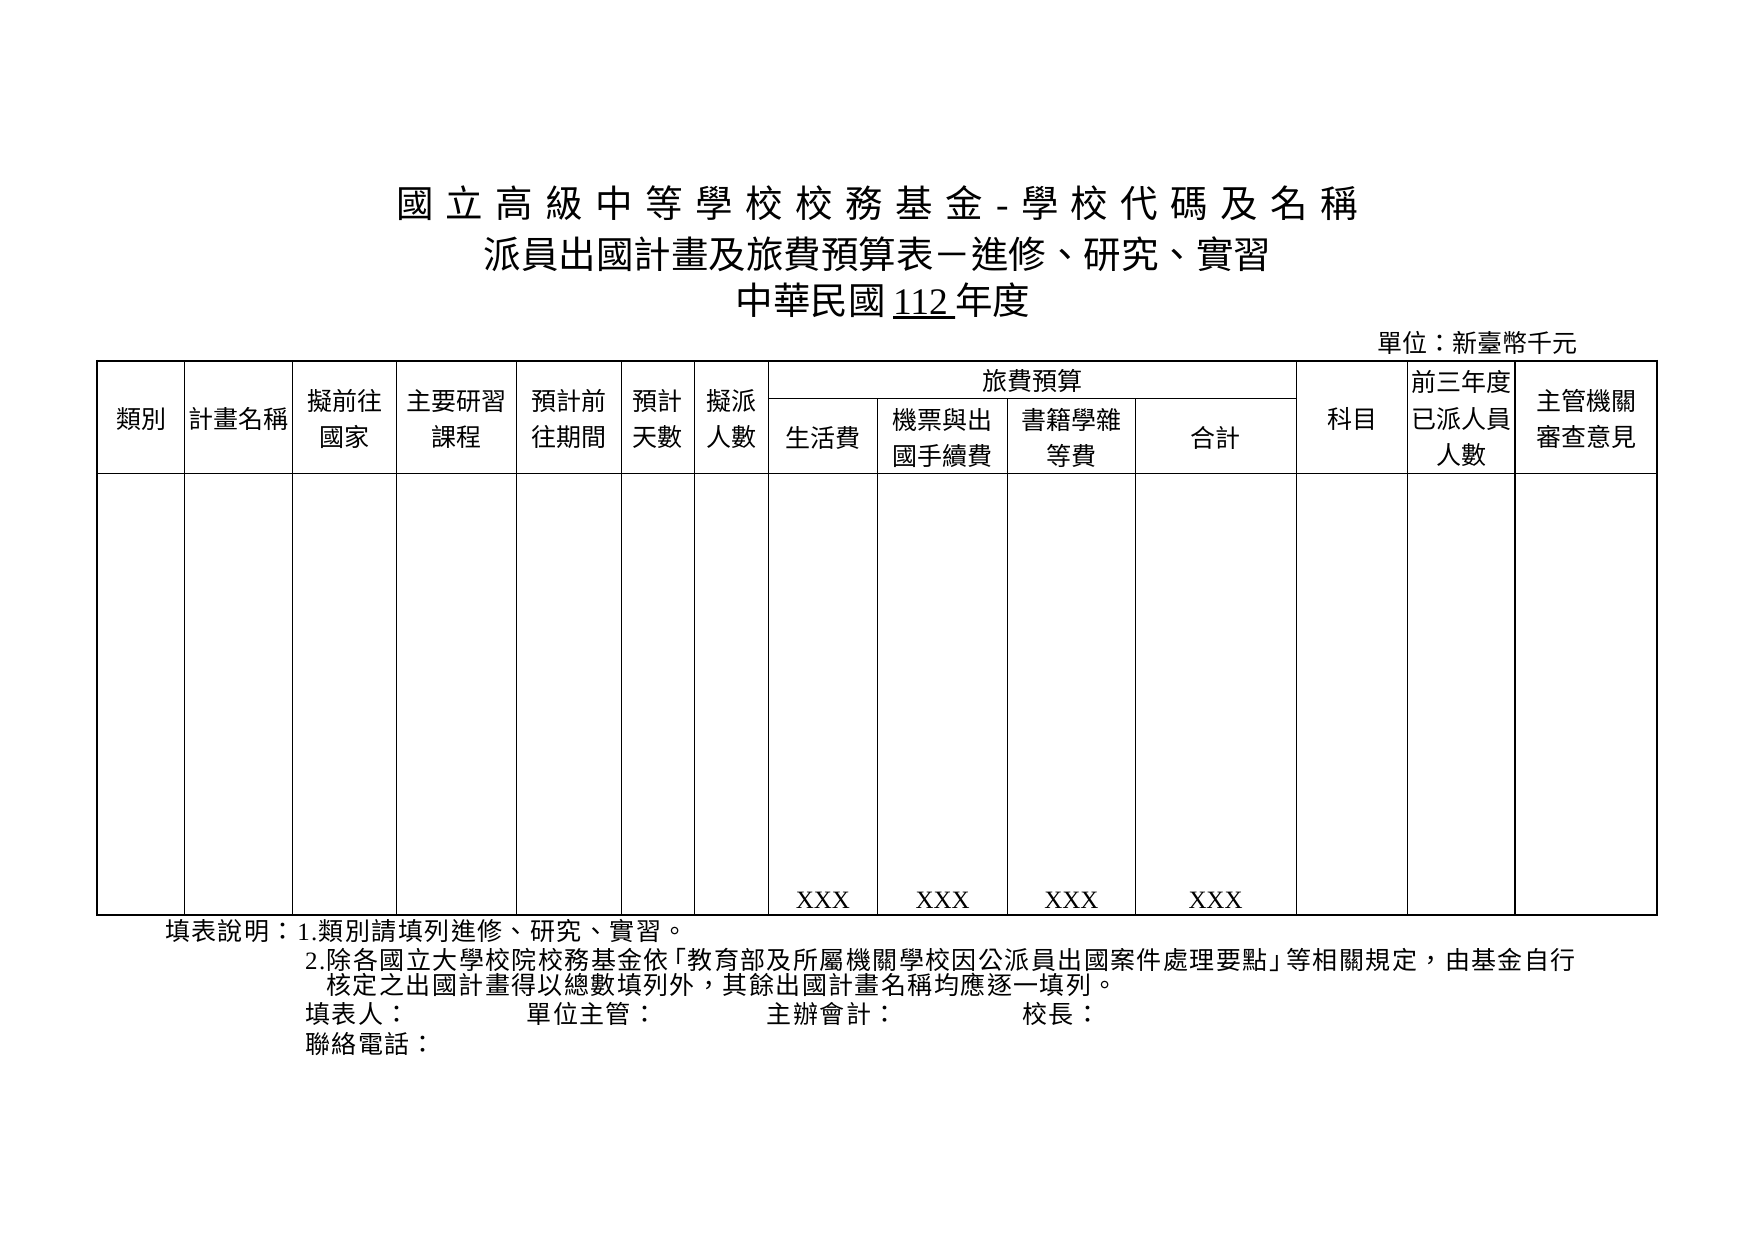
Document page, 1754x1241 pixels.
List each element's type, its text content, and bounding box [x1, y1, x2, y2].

table_header 擬前往國家 [293, 362, 396, 473]
table_cell 生活費 [769, 399, 877, 473]
table_cell XXX [769, 532, 877, 914]
table_cell [517, 532, 621, 914]
table_cell [185, 532, 292, 914]
table_cell XXX [1136, 532, 1296, 914]
text 2.除各國立大學校院校務基金依「教育部及所屬機關學校因公派員出國案件處理要點」等相關規定，由基金自行核定之出國計畫得以總數填列外，其餘出國計畫名稱均應逐一填列。 [305, 950, 1577, 1000]
table_cell 合計 [1136, 399, 1296, 473]
text 派員出國計畫及旅費預算表－進修、研究、實習 [177, 232, 1577, 278]
table_header 主管機關 審查意見 [1516, 362, 1656, 473]
table_header 類別 [98, 362, 184, 473]
table_header 主要研習課程 [397, 362, 516, 473]
text 國立高級中等學校校務基金-學校代碼及名稱 [177, 181, 1577, 227]
table_cell [1297, 532, 1407, 914]
table_cell [695, 474, 768, 532]
table_header 旅費預算 [769, 362, 1296, 398]
table_cell [98, 532, 184, 914]
table_cell 機票與出國手續費 [878, 399, 1007, 473]
text 中華民國112年度 [177, 278, 1588, 323]
table_cell [695, 532, 768, 914]
table_header 計畫名稱 [185, 362, 292, 473]
text 單位：新臺幣千元 [177, 323, 1577, 360]
table_cell [397, 532, 516, 914]
table_cell 書籍學雜等費 [1008, 399, 1135, 473]
table_cell [622, 532, 694, 914]
table_cell [517, 474, 621, 532]
table_cell [293, 532, 396, 914]
table_cell [878, 474, 1007, 532]
table_cell [1408, 532, 1514, 914]
table_cell [1136, 474, 1296, 532]
table_cell [1008, 474, 1135, 532]
text 填表人： 單位主管： 主辦會計： 校長： [305, 1004, 1577, 1029]
table_header 科目 [1297, 362, 1407, 473]
table_cell [98, 474, 184, 532]
table_cell [293, 474, 396, 532]
table_cell [622, 474, 694, 532]
table_cell [397, 474, 516, 532]
table_cell XXX [1008, 532, 1135, 914]
table_cell [1297, 474, 1407, 532]
table_cell [1408, 474, 1514, 532]
table_cell [1516, 532, 1656, 914]
table_cell [185, 474, 292, 532]
text 聯絡電話： [305, 1033, 1577, 1058]
table_header 前三年度已派人員人數 [1408, 362, 1514, 473]
table_cell [769, 474, 877, 532]
table_header 擬派人數 [695, 362, 768, 473]
table_cell XXX [878, 532, 1007, 914]
table_cell [1516, 474, 1656, 532]
text 填表說明：1.類別請填列進修、研究、實習。 [165, 921, 1577, 946]
table_header 預計天數 [622, 362, 694, 473]
table_header 預計前往期間 [517, 362, 621, 473]
